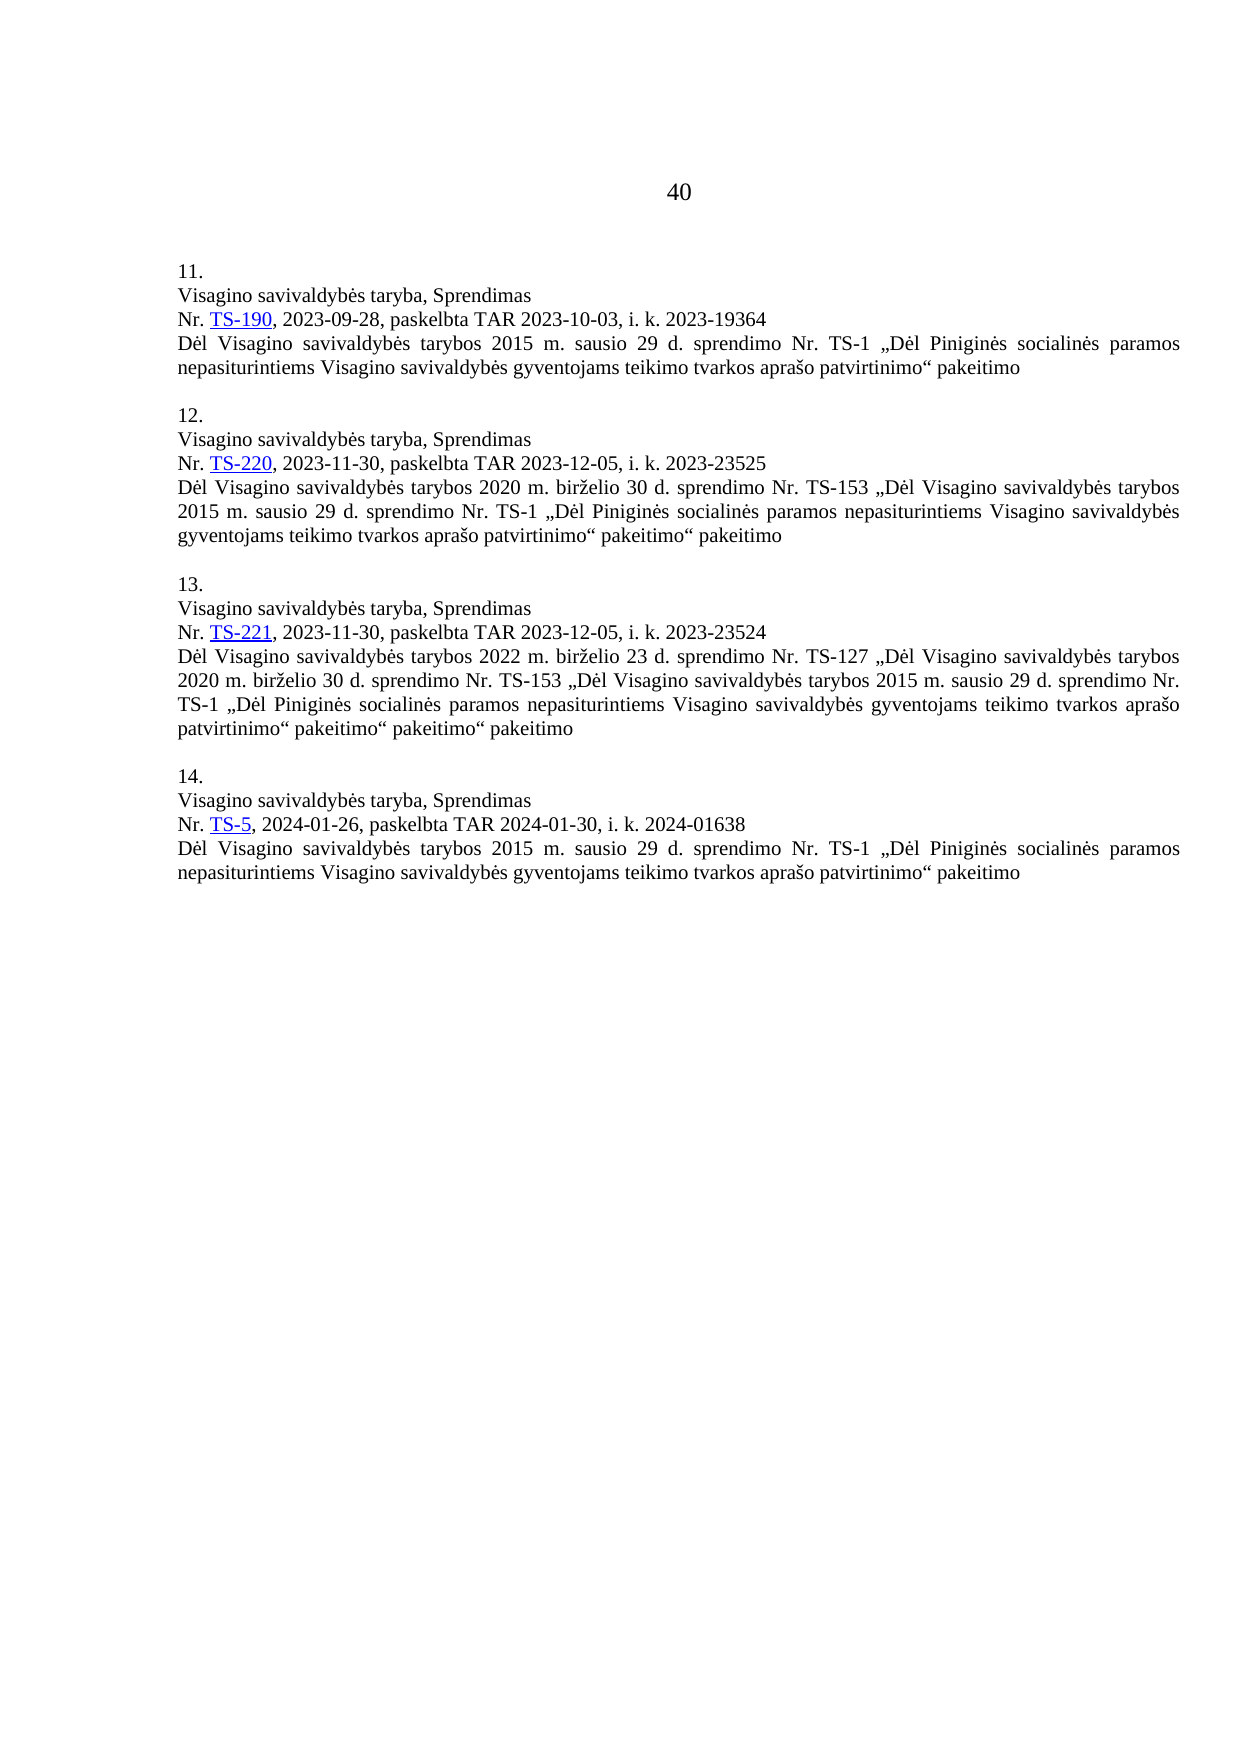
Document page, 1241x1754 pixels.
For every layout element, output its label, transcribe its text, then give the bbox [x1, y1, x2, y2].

text Nr. TS-190, 2023-09-28, paskelbta TAR 2023-10-03, i. k. 2023-19364 [177, 307, 1181, 331]
text Nr. TS-221, 2023-11-30, paskelbta TAR 2023-12-05, i. k. 2023-23524 [177, 620, 1181, 644]
text 14. [177, 764, 1181, 788]
text Dėl Visagino savivaldybės tarybos 2022 m. birželio 23 d. sprendimo Nr. TS-127 „Dėl Visagino savivaldybės tarybos 2020 m. birželio 30 d. sprendimo Nr. TS-153 „Dėl Visagino savivaldybės tarybos 2015 m. sausio 29 d. sprendimo Nr. TS-1 „Dėl Piniginės socialinės paramos nepasiturintiems Visagino savivaldybės gyventojams teikimo tvarkos aprašo patvirtinimo“ pakeitimo“ pakeitimo“ pakeitimo [177, 644, 1181, 740]
text 12. [177, 403, 1181, 427]
text Dėl Visagino savivaldybės tarybos 2015 m. sausio 29 d. sprendimo Nr. TS-1 „Dėl Piniginės socialinės paramos nepasiturintiems Visagino savivaldybės gyventojams teikimo tvarkos aprašo patvirtinimo“ pakeitimo [177, 331, 1181, 379]
text Dėl Visagino savivaldybės tarybos 2020 m. birželio 30 d. sprendimo Nr. TS-153 „Dėl Visagino savivaldybės tarybos 2015 m. sausio 29 d. sprendimo Nr. TS-1 „Dėl Piniginės socialinės paramos nepasiturintiems Visagino savivaldybės gyventojams teikimo tvarkos aprašo patvirtinimo“ pakeitimo“ pakeitimo [177, 475, 1181, 547]
text 11. [177, 259, 1181, 283]
text Visagino savivaldybės taryba, Sprendimas [177, 596, 1181, 620]
text Nr. TS-220, 2023-11-30, paskelbta TAR 2023-12-05, i. k. 2023-23525 [177, 451, 1181, 475]
text Dėl Visagino savivaldybės tarybos 2015 m. sausio 29 d. sprendimo Nr. TS-1 „Dėl Piniginės socialinės paramos nepasiturintiems Visagino savivaldybės gyventojams teikimo tvarkos aprašo patvirtinimo“ pakeitimo [177, 836, 1181, 884]
text 13. [177, 572, 1181, 596]
text Visagino savivaldybės taryba, Sprendimas [177, 788, 1181, 812]
text Visagino savivaldybės taryba, Sprendimas [177, 283, 1181, 307]
text Nr. TS-5, 2024-01-26, paskelbta TAR 2024-01-30, i. k. 2024-01638 [177, 812, 1181, 836]
text Visagino savivaldybės taryba, Sprendimas [177, 427, 1181, 451]
